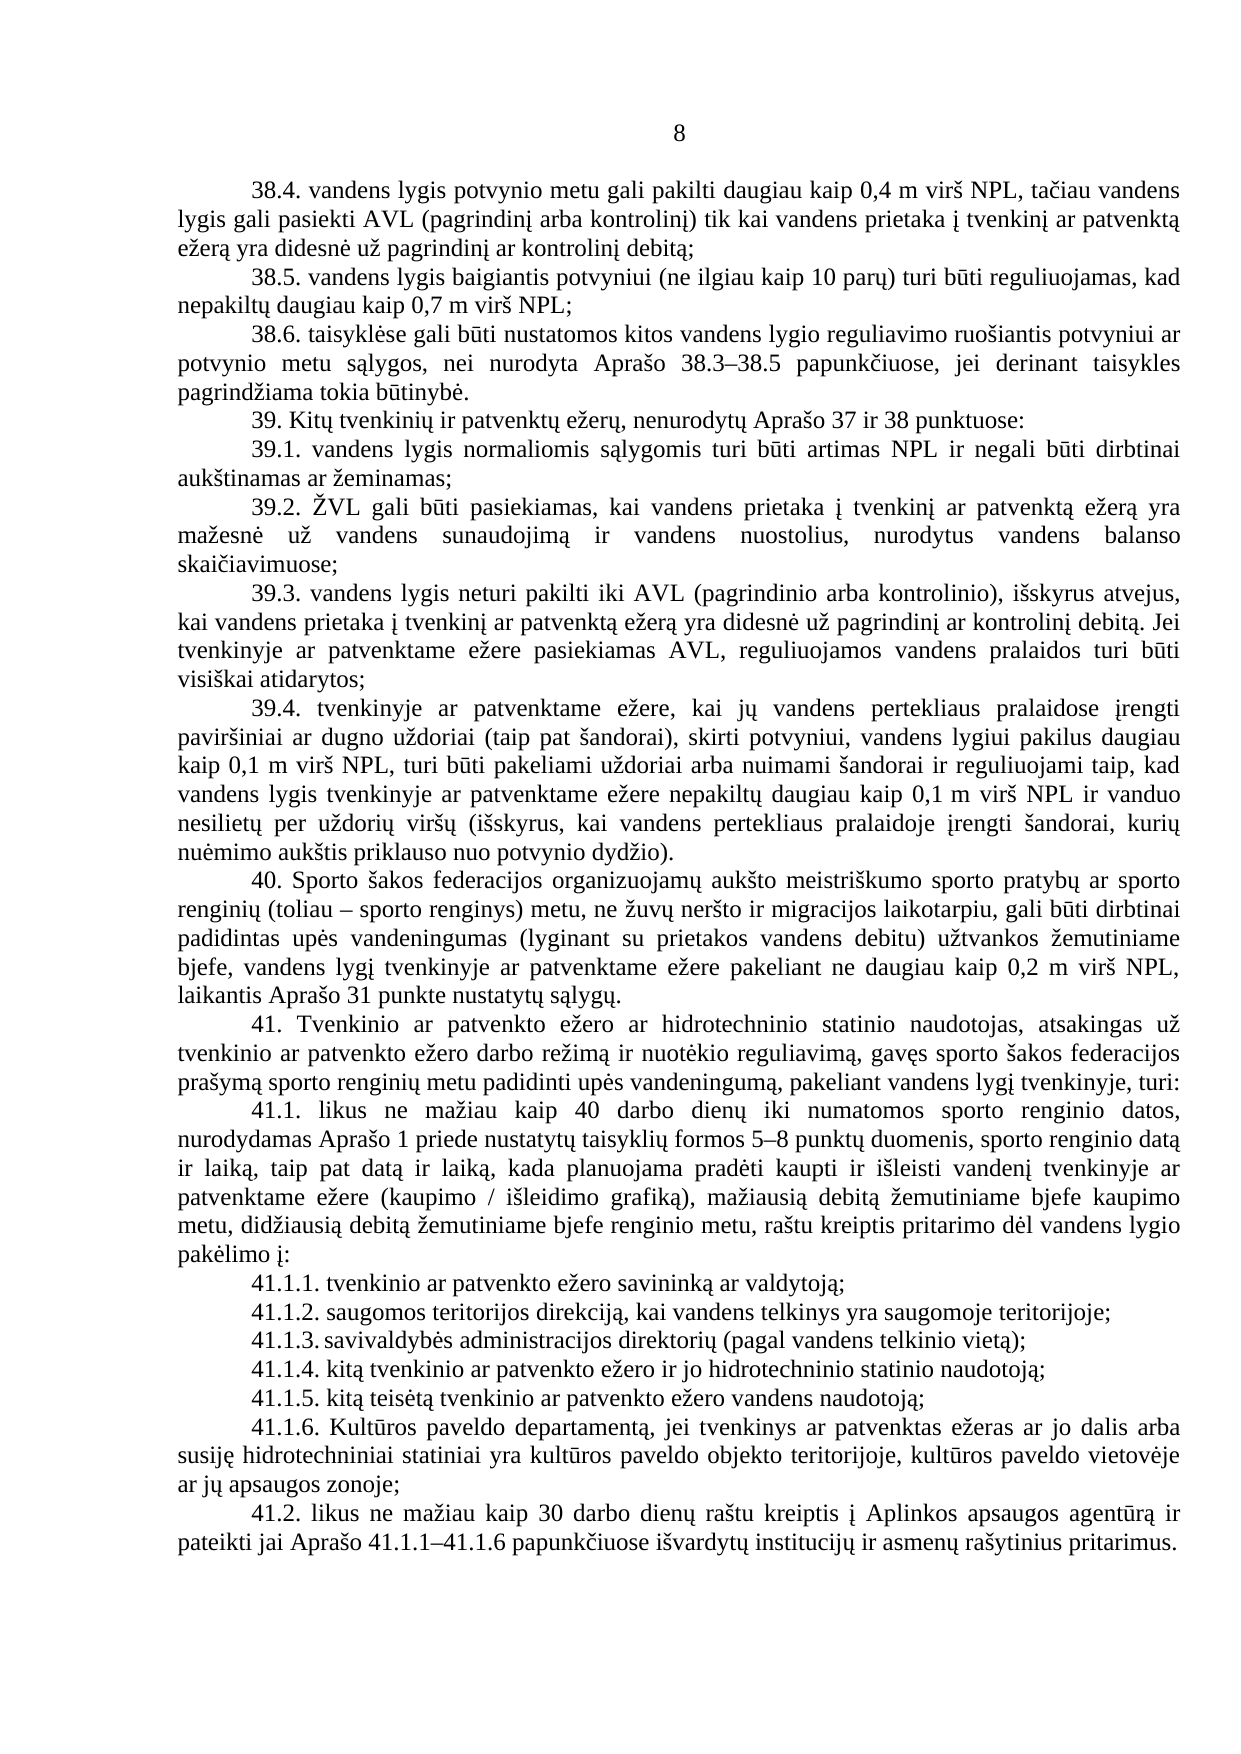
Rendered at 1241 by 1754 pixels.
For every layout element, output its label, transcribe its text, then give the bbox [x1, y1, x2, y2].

text 39.4. tvenkinyje ar patvenktame ežere, kai jų vandens pertekliaus pralaidose įrengti paviršiniai ar dugno uždoriai (taip pat šandorai), skirti potvyniui, vandens lygiui pakilus daugiau kaip 0,1 m virš NPL, turi būti pakeliami uždoriai arba nuimami šandorai ir reguliuojami taip, kad vandens lygis tvenkinyje ar patvenktame ežere nepakiltų daugiau kaip 0,1 m virš NPL ir vanduo nesilietų per uždorių viršų (išskyrus, kai vandens pertekliaus pralaidoje įrengti šandorai, kurių nuėmimo aukštis priklauso nuo potvynio dydžio). [177, 693, 1181, 866]
text 39.3. vandens lygis neturi pakilti iki AVL (pagrindinio arba kontrolinio), išskyrus atvejus, kai vandens prietaka į tvenkinį ar patvenktą ežerą yra didesnė už pagrindinį ar kontrolinį debitą. Jei tvenkinyje ar patvenktame ežere pasiekiamas AVL, reguliuojamos vandens pralaidos turi būti visiškai atidarytos; [177, 578, 1181, 693]
text 38.4. vandens lygis potvynio metu gali pakilti daugiau kaip 0,4 m virš NPL, tačiau vandens lygis gali pasiekti AVL (pagrindinį arba kontrolinį) tik kai vandens prietaka į tvenkinį ar patvenktą ežerą yra didesnė už pagrindinį ar kontrolinį debitą; [177, 176, 1181, 262]
text 41.1. likus ne mažiau kaip 40 darbo dienų iki numatomos sporto renginio datos, nurodydamas Aprašo 1 priede nustatytų taisyklių formos 5–8 punktų duomenis, sporto renginio datą ir laiką, taip pat datą ir laiką, kada planuojama pradėti kaupti ir išleisti vandenį tvenkinyje ar patvenktame ežere (kaupimo / išleidimo grafiką), mažiausią debitą žemutiniame bjefe kaupimo metu, didžiausią debitą žemutiniame bjefe renginio metu, raštu kreiptis pritarimo dėl vandens lygio pakėlimo į: [177, 1096, 1181, 1268]
text 41.1.4. kitą tvenkinio ar patvenkto ežero ir jo hidrotechninio statinio naudotoją; [177, 1354, 1181, 1383]
text 38.6. taisyklėse gali būti nustatomos kitos vandens lygio reguliavimo ruošiantis potvyniui ar potvynio metu sąlygos, nei nurodyta Aprašo 38.3–38.5 papunkčiuose, jei derinant taisykles pagrindžiama tokia būtinybė. [177, 319, 1181, 406]
text 41.1.5. kitą teisėtą tvenkinio ar patvenkto ežero vandens naudotoją; [177, 1383, 1181, 1412]
text 41.1.3. savivaldybės administracijos direktorių (pagal vandens telkinio vietą); [177, 1326, 1181, 1354]
text 39.1. vandens lygis normaliomis sąlygomis turi būti artimas NPL ir negali būti dirbtinai aukštinamas ar žeminamas; [177, 434, 1181, 492]
text 41.1.6. Kultūros paveldo departamentą, jei tvenkinys ar patvenktas ežeras ar jo dalis arba susiję hidrotechniniai statiniai yra kultūros paveldo objekto teritorijoje, kultūros paveldo vietovėje ar jų apsaugos zonoje; [177, 1412, 1181, 1498]
text 41.2. likus ne mažiau kaip 30 darbo dienų raštu kreiptis į Aplinkos apsaugos agentūrą ir pateikti jai Aprašo 41.1.1–41.1.6 papunkčiuose išvardytų institucijų ir asmenų rašytinius pritarimus. [177, 1498, 1181, 1556]
text 40. Sporto šakos federacijos organizuojamų aukšto meistriškumo sporto pratybų ar sporto renginių (toliau – sporto renginys) metu, ne žuvų neršto ir migracijos laikotarpiu, gali būti dirbtinai padidintas upės vandeningumas (lyginant su prietakos vandens debitu) užtvankos žemutiniame bjefe, vandens lygį tvenkinyje ar patvenktame ežere pakeliant ne daugiau kaip 0,2 m virš NPL, laikantis Aprašo 31 punkte nustatytų sąlygų. [177, 866, 1181, 1009]
text 41. Tvenkinio ar patvenkto ežero ar hidrotechninio statinio naudotojas, atsakingas už tvenkinio ar patvenkto ežero darbo režimą ir nuotėkio reguliavimą, gavęs sporto šakos federacijos prašymą sporto renginių metu padidinti upės vandeningumą, pakeliant vandens lygį tvenkinyje, turi: [177, 1009, 1181, 1096]
text 39. Kitų tvenkinių ir patvenktų ežerų, nenurodytų Aprašo 37 ir 38 punktuose: [177, 406, 1181, 434]
text 38.5. vandens lygis baigiantis potvyniui (ne ilgiau kaip 10 parų) turi būti reguliuojamas, kad nepakiltų daugiau kaip 0,7 m virš NPL; [177, 262, 1181, 319]
text 41.1.1. tvenkinio ar patvenkto ežero savininką ar valdytoją; [177, 1268, 1181, 1297]
text 39.2. ŽVL gali būti pasiekiamas, kai vandens prietaka į tvenkinį ar patvenktą ežerą yra mažesnė už vandens sunaudojimą ir vandens nuostolius, nurodytus vandens balanso skaičiavimuose; [177, 492, 1181, 578]
text 41.1.2. saugomos teritorijos direkciją, kai vandens telkinys yra saugomoje teritorijoje; [177, 1297, 1181, 1326]
